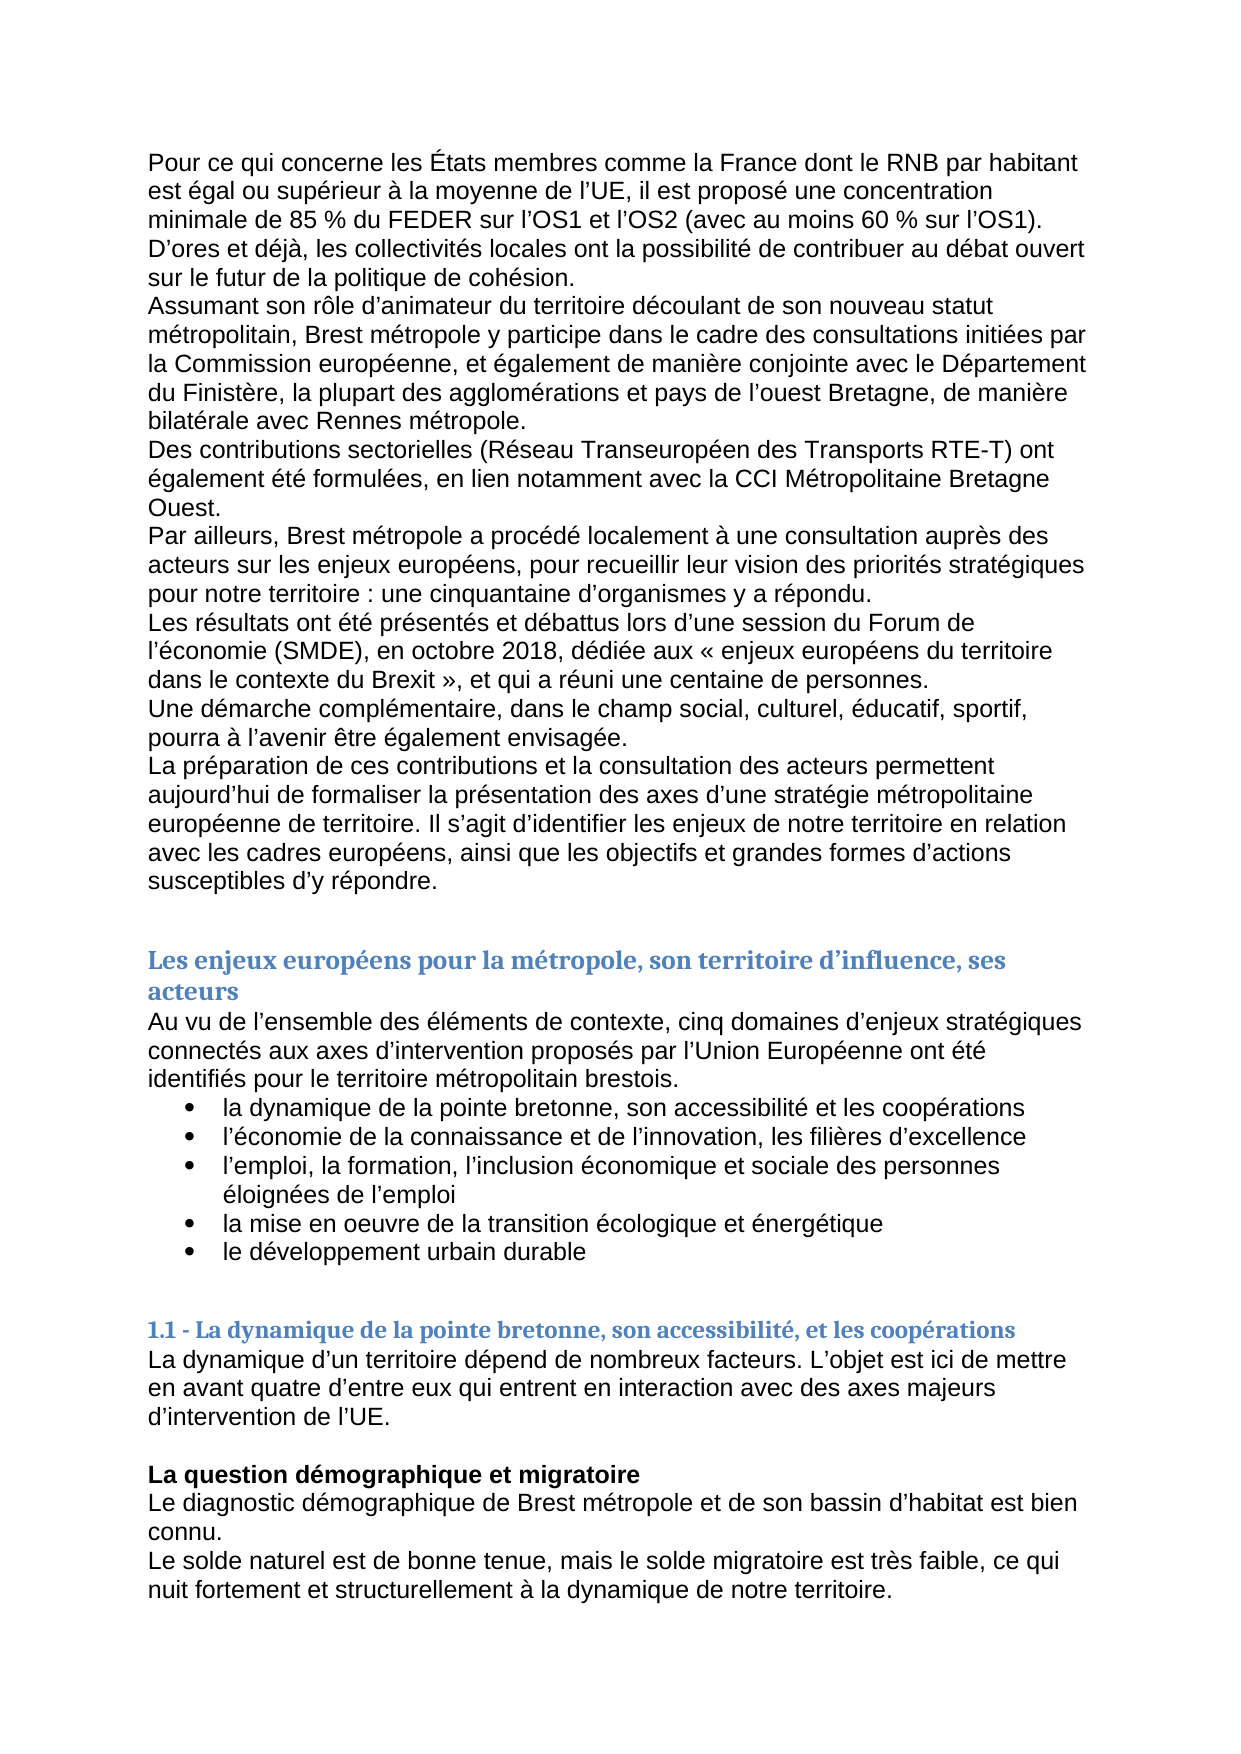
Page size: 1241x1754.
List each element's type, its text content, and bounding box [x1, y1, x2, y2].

text Pour ce qui concerne les États membres comme la France dont le RNB par habitant est égal ou supérieur à la moyenne de l’UE, il est proposé une concentration minimale de 85 % du FEDER sur l’OS1 et l’OS2 (avec au moins 60 % sur l’OS1). [148, 148, 1093, 234]
text Le diagnostic démographique de Brest métropole et de son bassin d’habitat est bien connu. [148, 1488, 1093, 1546]
text Assumant son rôle d’animateur du territoire découlant de son nouveau statut métropolitain, Brest métropole y participe dans le cadre des consultations initiées par la Commission européenne, et également de manière conjointe avec le Département du Finistère, la plupart des agglomérations et pays de l’ouest Bretagne, de manière bilatérale avec Rennes métropole. [148, 291, 1093, 435]
text La préparation de ces contributions et la consultation des acteurs permettent aujourd’hui de formaliser la présentation des axes d’une stratégie métropolitaine européenne de territoire. Il s’agit d’identifier les enjeux de notre territoire en relation avec les cadres européens, ainsi que les objectifs et grandes formes d’actions susceptibles d’y répondre. [148, 751, 1093, 895]
text La question démographique et migratoire [148, 1459, 1093, 1488]
list la mise en oeuvre de la transition écologique et énergétique [185, 1208, 1093, 1237]
text Une démarche complémentaire, dans le champ social, culturel, éducatif, sportif, pourra à l’avenir être également envisagée. [148, 694, 1093, 751]
subtitle 1.1 - La dynamique de la pointe bretonne, son accessibilité, et les coopérations [148, 1316, 1093, 1344]
list l’économie de la connaissance et de l’innovation, les filières d’excellence [185, 1122, 1093, 1151]
list la dynamique de la pointe bretonne, son accessibilité et les coopérations [185, 1093, 1093, 1122]
text Des contributions sectorielles (Réseau Transeuropéen des Transports RTE-T) ont également été formulées, en lien notamment avec la CCI Métropolitaine Bretagne Ouest. [148, 435, 1093, 521]
text Au vu de l’ensemble des éléments de contexte, cinq domaines d’enjeux stratégiques connectés aux axes d’intervention proposés par l’Union Européenne ont été identifiés pour le territoire métropolitain brestois. [148, 1007, 1093, 1093]
list le développement urbain durable [185, 1237, 1093, 1266]
text Les résultats ont été présentés et débattus lors d’une session du Forum de l’économie (SMDE), en octobre 2018, dédiée aux « enjeux européens du territoire dans le contexte du Brexit », et qui a réuni une centaine de personnes. [148, 608, 1093, 694]
text La dynamique d’un territoire dépend de nombreux facteurs. L’objet est ici de mettre en avant quatre d’entre eux qui entrent en interaction avec des axes majeurs d’intervention de l’UE. [148, 1344, 1093, 1431]
text Par ailleurs, Brest métropole a procédé localement à une consultation auprès des acteurs sur les enjeux européens, pour recueillir leur vision des priorités stratégiques pour notre territoire : une cinquantaine d’organismes y a répondu. [148, 521, 1093, 608]
subtitle Les enjeux européens pour la métropole, son territoire d’influence, ses acteurs [148, 945, 1093, 1007]
text D’ores et déjà, les collectivités locales ont la possibilité de contribuer au débat ouvert sur le futur de la politique de cohésion. [148, 234, 1093, 291]
list l’emploi, la formation, l’inclusion économique et sociale des personnes éloignées de l’emploi [185, 1151, 1093, 1208]
text Le solde naturel est de bonne tenue, mais le solde migratoire est très faible, ce qui nuit fortement et structurellement à la dynamique de notre territoire. [148, 1546, 1093, 1603]
